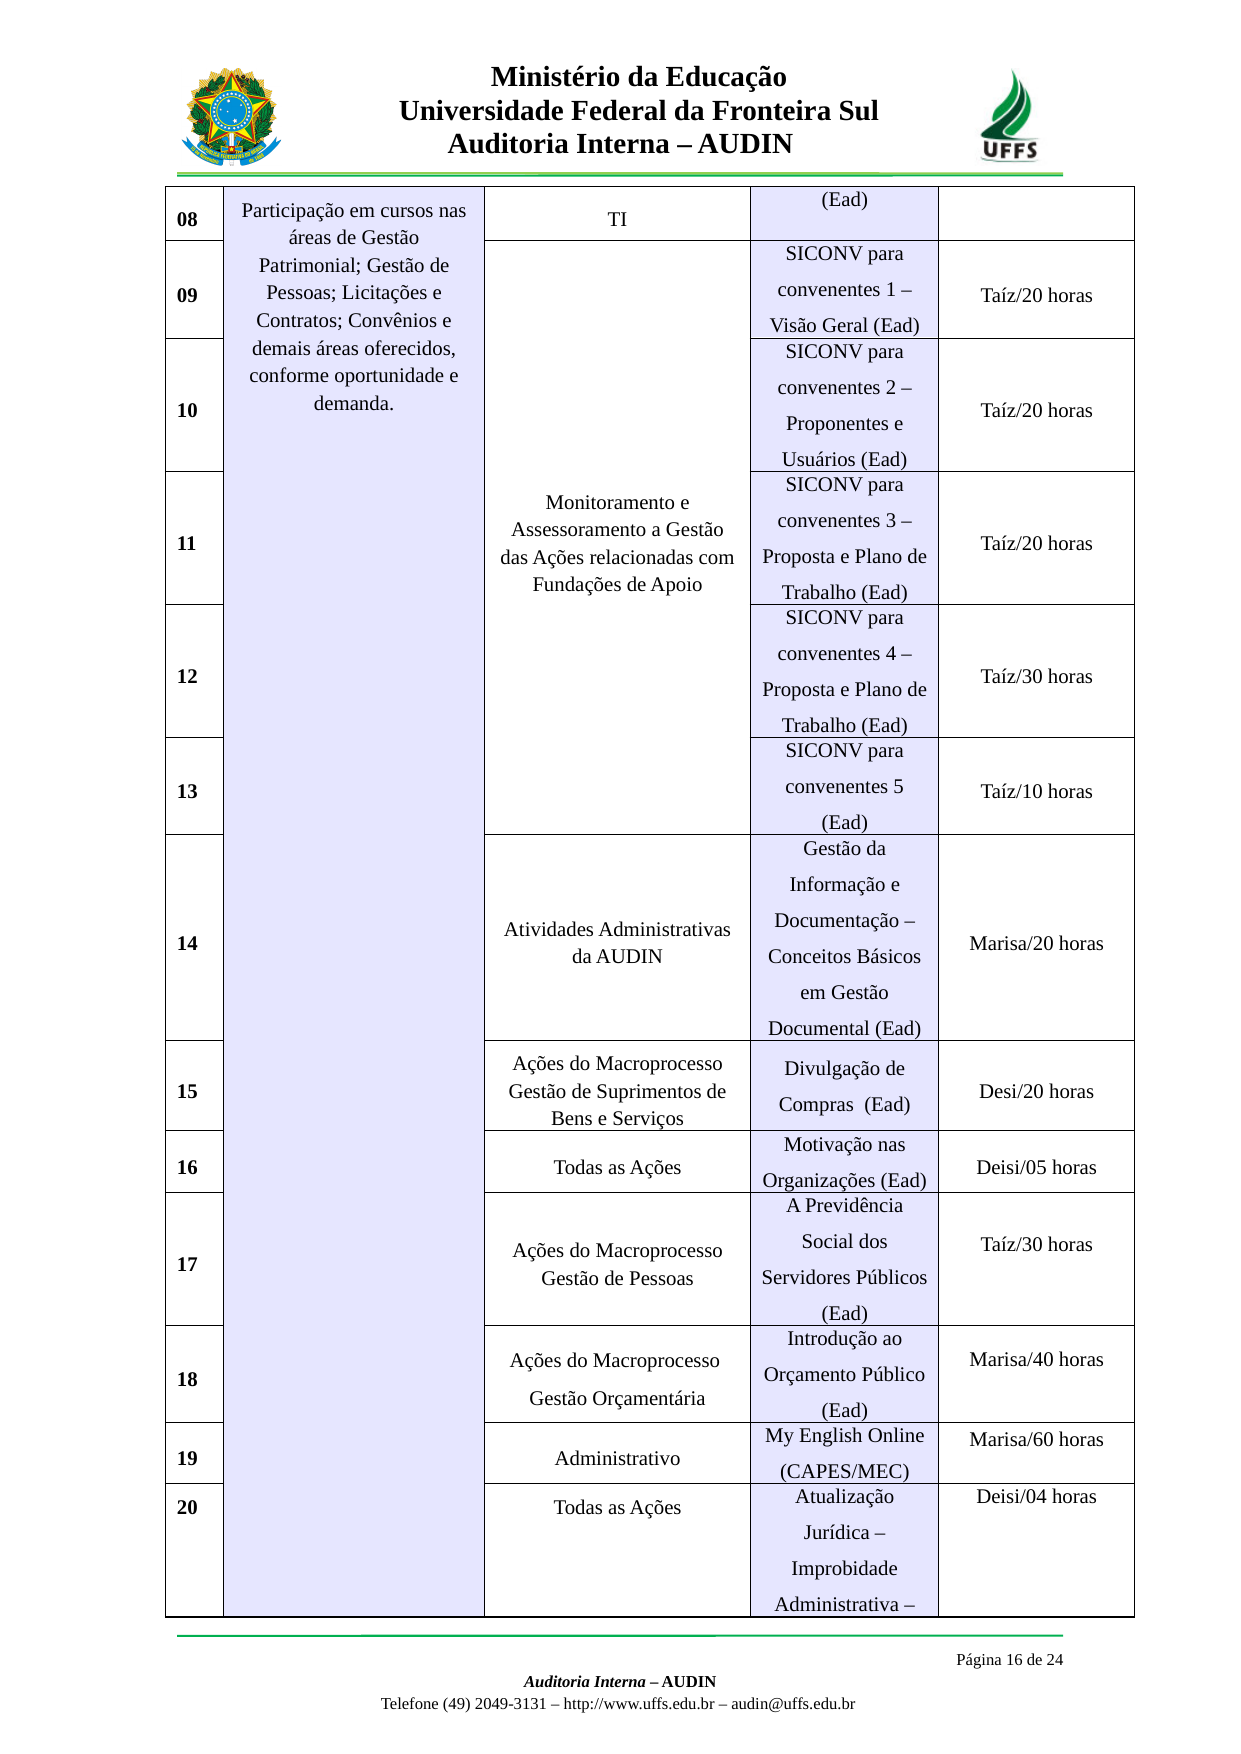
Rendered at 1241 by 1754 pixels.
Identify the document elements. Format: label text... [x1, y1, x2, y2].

table_cell 19 [166, 1423, 223, 1483]
table_cell 14 [166, 835, 223, 1040]
table_cell SICONV para convenentes 2 – Proponentes e Usuários (Ead) [751, 339, 938, 471]
table_cell Gestão da Informação e Documentação – Conceitos Básicos em Gestão Documental (Ead) [751, 835, 938, 1040]
table_cell Taíz/30 horas [939, 1193, 1134, 1325]
table_cell Deisi/05 horas [939, 1131, 1134, 1192]
table_cell Divulgação de Compras (Ead) [751, 1041, 938, 1130]
table_cell 08 [166, 187, 223, 240]
table_cell 17 [166, 1193, 223, 1325]
table_cell Taíz/20 horas [939, 241, 1134, 337]
table_cell 20 [166, 1484, 223, 1616]
table_cell SICONV para convenentes 5 (Ead) [751, 738, 938, 834]
table_cell Marisa/40 horas [939, 1326, 1134, 1422]
table_cell My English Online (CAPES/MEC) [751, 1423, 938, 1483]
table_cell [939, 187, 1134, 240]
table_cell Participação em cursos nas áreas de Gestão Patrimonial; Gestão de Pessoas; Licitações e Contratos; Convênios e demais áreas oferecidos, conforme oportunidade e demanda. [224, 187, 484, 1616]
table_cell 09 [166, 241, 223, 337]
table_cell Taíz/10 horas [939, 738, 1134, 834]
table_cell 18 [166, 1326, 223, 1422]
table_cell Taíz/30 horas [939, 605, 1134, 737]
table_cell Ações do Macroprocesso Gestão de Pessoas [485, 1193, 750, 1325]
table_cell Marisa/60 horas [939, 1423, 1134, 1483]
table_cell Deisi/04 horas [939, 1484, 1134, 1616]
table_cell 12 [166, 605, 223, 737]
table_cell 13 [166, 738, 223, 834]
picture [181, 68, 282, 166]
table_cell Todas as Ações [485, 1131, 750, 1192]
table_cell 11 [166, 472, 223, 604]
table_cell (Ead) [751, 187, 938, 240]
table_cell Taíz/20 horas [939, 472, 1134, 604]
table_cell Desi/20 horas [939, 1041, 1134, 1130]
table_cell Taíz/20 horas [939, 339, 1134, 471]
table_cell Motivação nas Organizações (Ead) [751, 1131, 938, 1192]
table_cell Administrativo [485, 1423, 750, 1483]
table_cell Atividades Administrativas da AUDIN [485, 835, 750, 1040]
picture [966, 68, 1054, 166]
table_cell Introdução ao Orçamento Público (Ead) [751, 1326, 938, 1422]
table_cell TI [485, 187, 750, 240]
table_cell SICONV para convenentes 3 – Proposta e Plano de Trabalho (Ead) [751, 472, 938, 604]
table_cell Monitoramento e Assessoramento a Gestão das Ações relacionadas com Fundações de Apoio [485, 241, 750, 834]
table_cell Marisa/20 horas [939, 835, 1134, 1040]
table_cell 10 [166, 339, 223, 471]
table_cell SICONV para convenentes 4 – Proposta e Plano de Trabalho (Ead) [751, 605, 938, 737]
table_cell 16 [166, 1131, 223, 1192]
table_cell A Previdência Social dos Servidores Públicos (Ead) [751, 1193, 938, 1325]
table_cell 15 [166, 1041, 223, 1130]
table_cell Ações do Macroprocesso Gestão de Suprimentos de Bens e Serviços [485, 1041, 750, 1130]
table_cell Todas as Ações [485, 1484, 750, 1616]
table_cell Ações do Macroprocesso Gestão Orçamentária [485, 1326, 750, 1422]
table_cell SICONV para convenentes 1 – Visão Geral (Ead) [751, 241, 938, 337]
table_cell Atualização Jurídica – Improbidade Administrativa – [751, 1484, 938, 1616]
